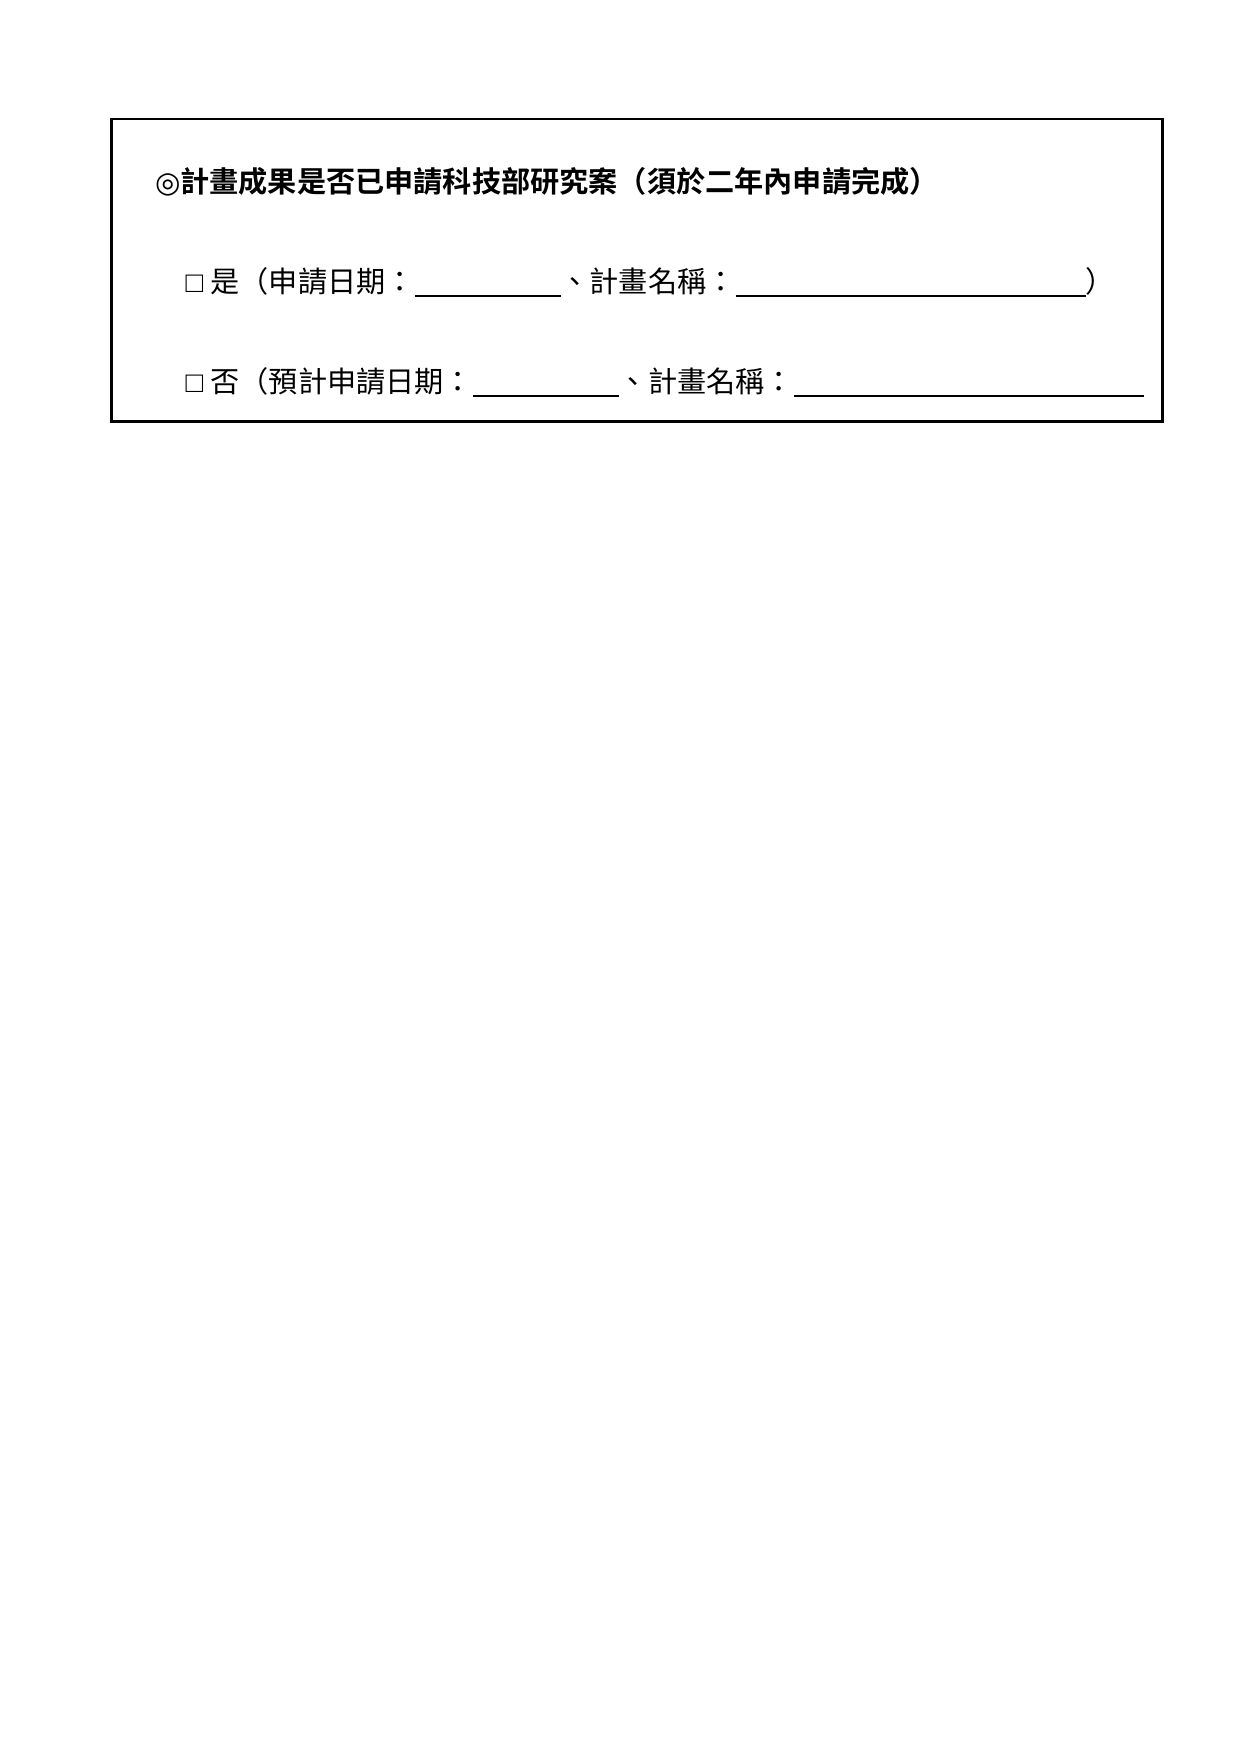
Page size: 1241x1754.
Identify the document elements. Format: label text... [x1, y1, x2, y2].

table_cell ◎計畫成果是否已申請科技部研究案（須於二年內申請完成） □ 是（申請日期： 、計畫名稱： ） □ 否（預計申請日期： 、計畫名稱： [113, 120, 1161, 420]
